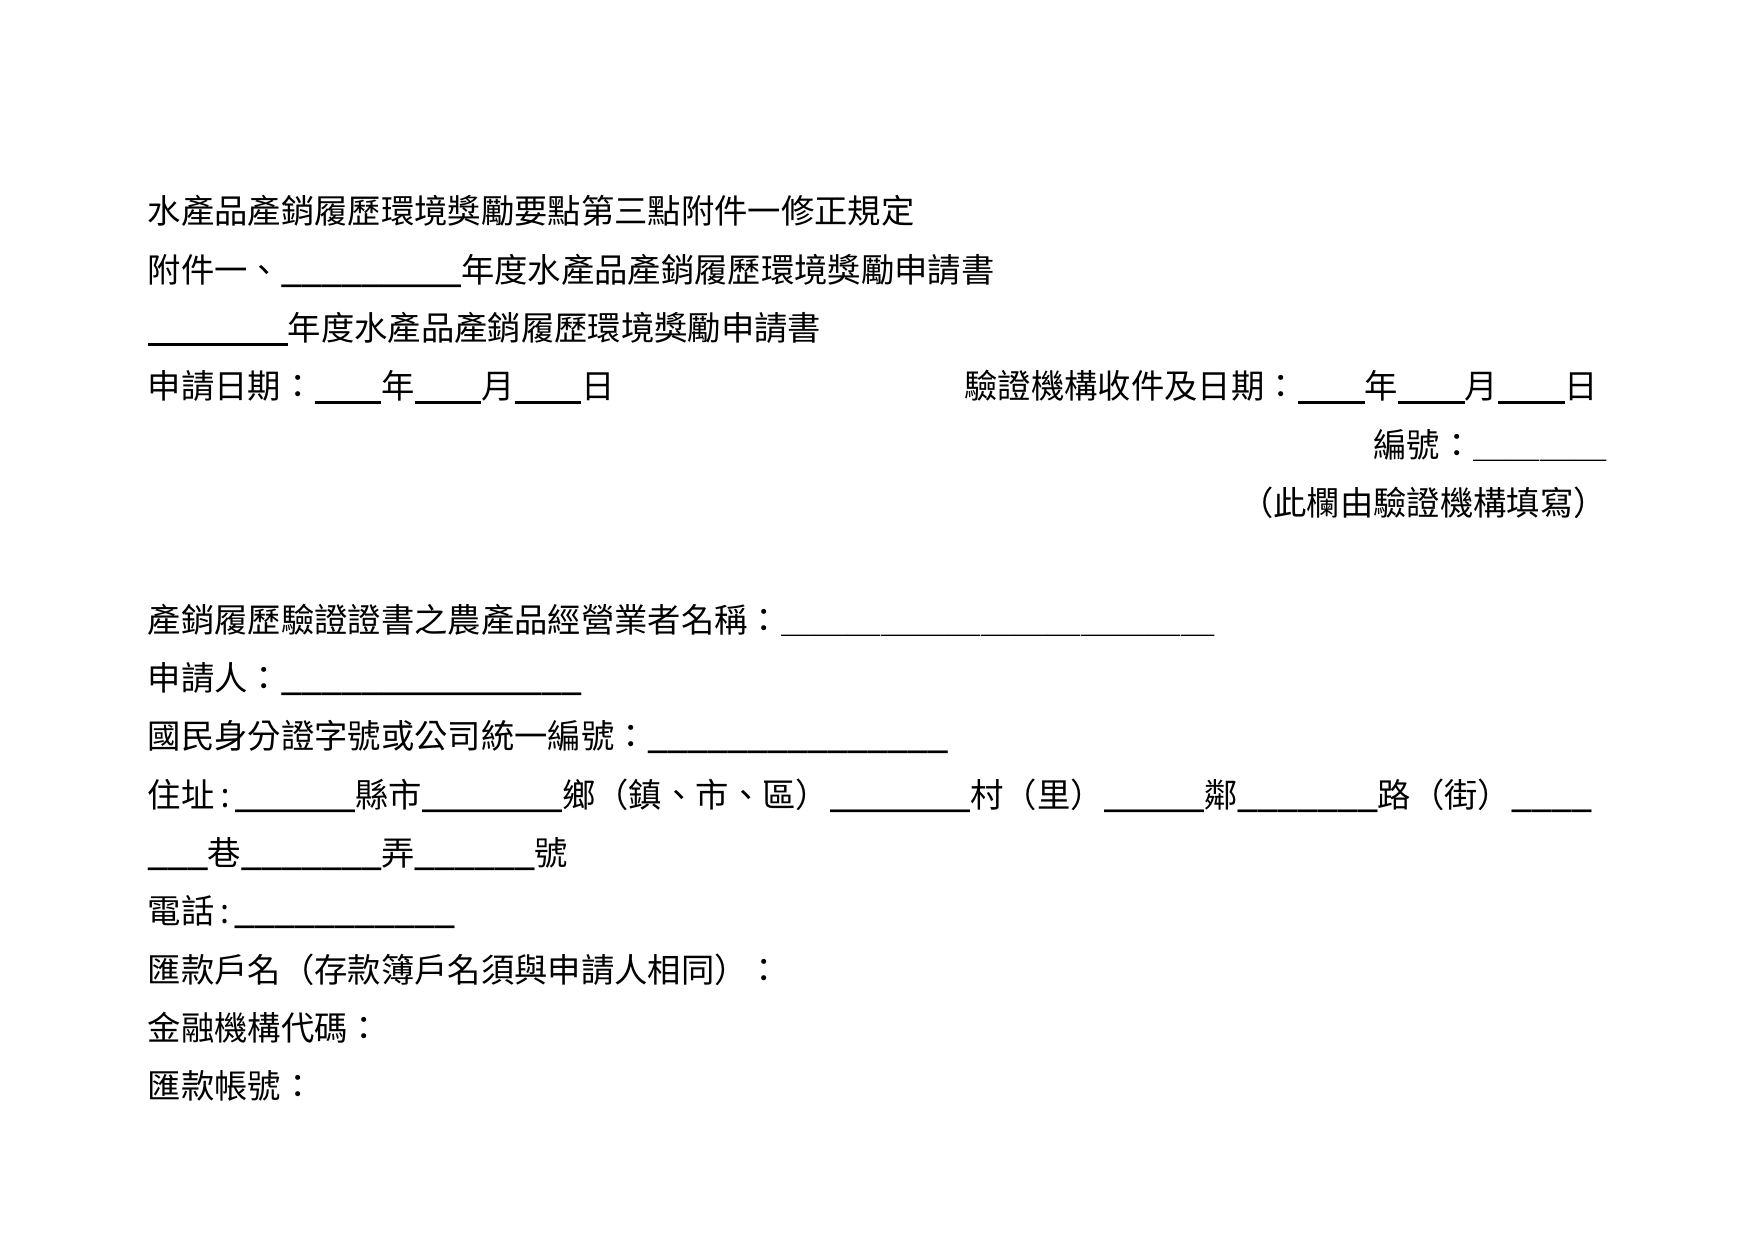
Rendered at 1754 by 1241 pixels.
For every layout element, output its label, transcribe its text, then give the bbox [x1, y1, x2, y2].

text 水產品產銷履歷環境獎勵要點第三點附件一修正規定 [148, 177, 1606, 236]
text 匯款帳號： [148, 1052, 1606, 1111]
text 產銷履歷驗證證書之農產品經營業者名稱：＿＿＿＿＿＿＿＿＿＿＿＿＿ [148, 586, 1592, 644]
text 申請人：_______________ [148, 644, 1592, 702]
text 年度水產品產銷履歷環境獎勵申請書 [148, 294, 1606, 352]
text 匯款戶名（存款簿戶名須與申請人相同）： [148, 936, 1592, 994]
text 附件一、_________年度水產品產銷履歷環境獎勵申請書 [148, 236, 1606, 294]
text 電話:___________ [148, 877, 1592, 936]
text 金融機構代碼： [148, 994, 1592, 1052]
text 住址:______縣市_______鄉（鎮、市、區）_______村（里）_____鄰_______路（街）_______巷_______弄______號 [148, 761, 1592, 877]
text 申請日期： 年 月 日 驗證機構收件及日期： 年 月 日 [148, 352, 1606, 411]
text 編號：＿＿＿＿ （此欄由驗證機構填寫） [148, 411, 1606, 527]
text 國民身分證字號或公司統一編號：_______________ [148, 702, 1592, 761]
